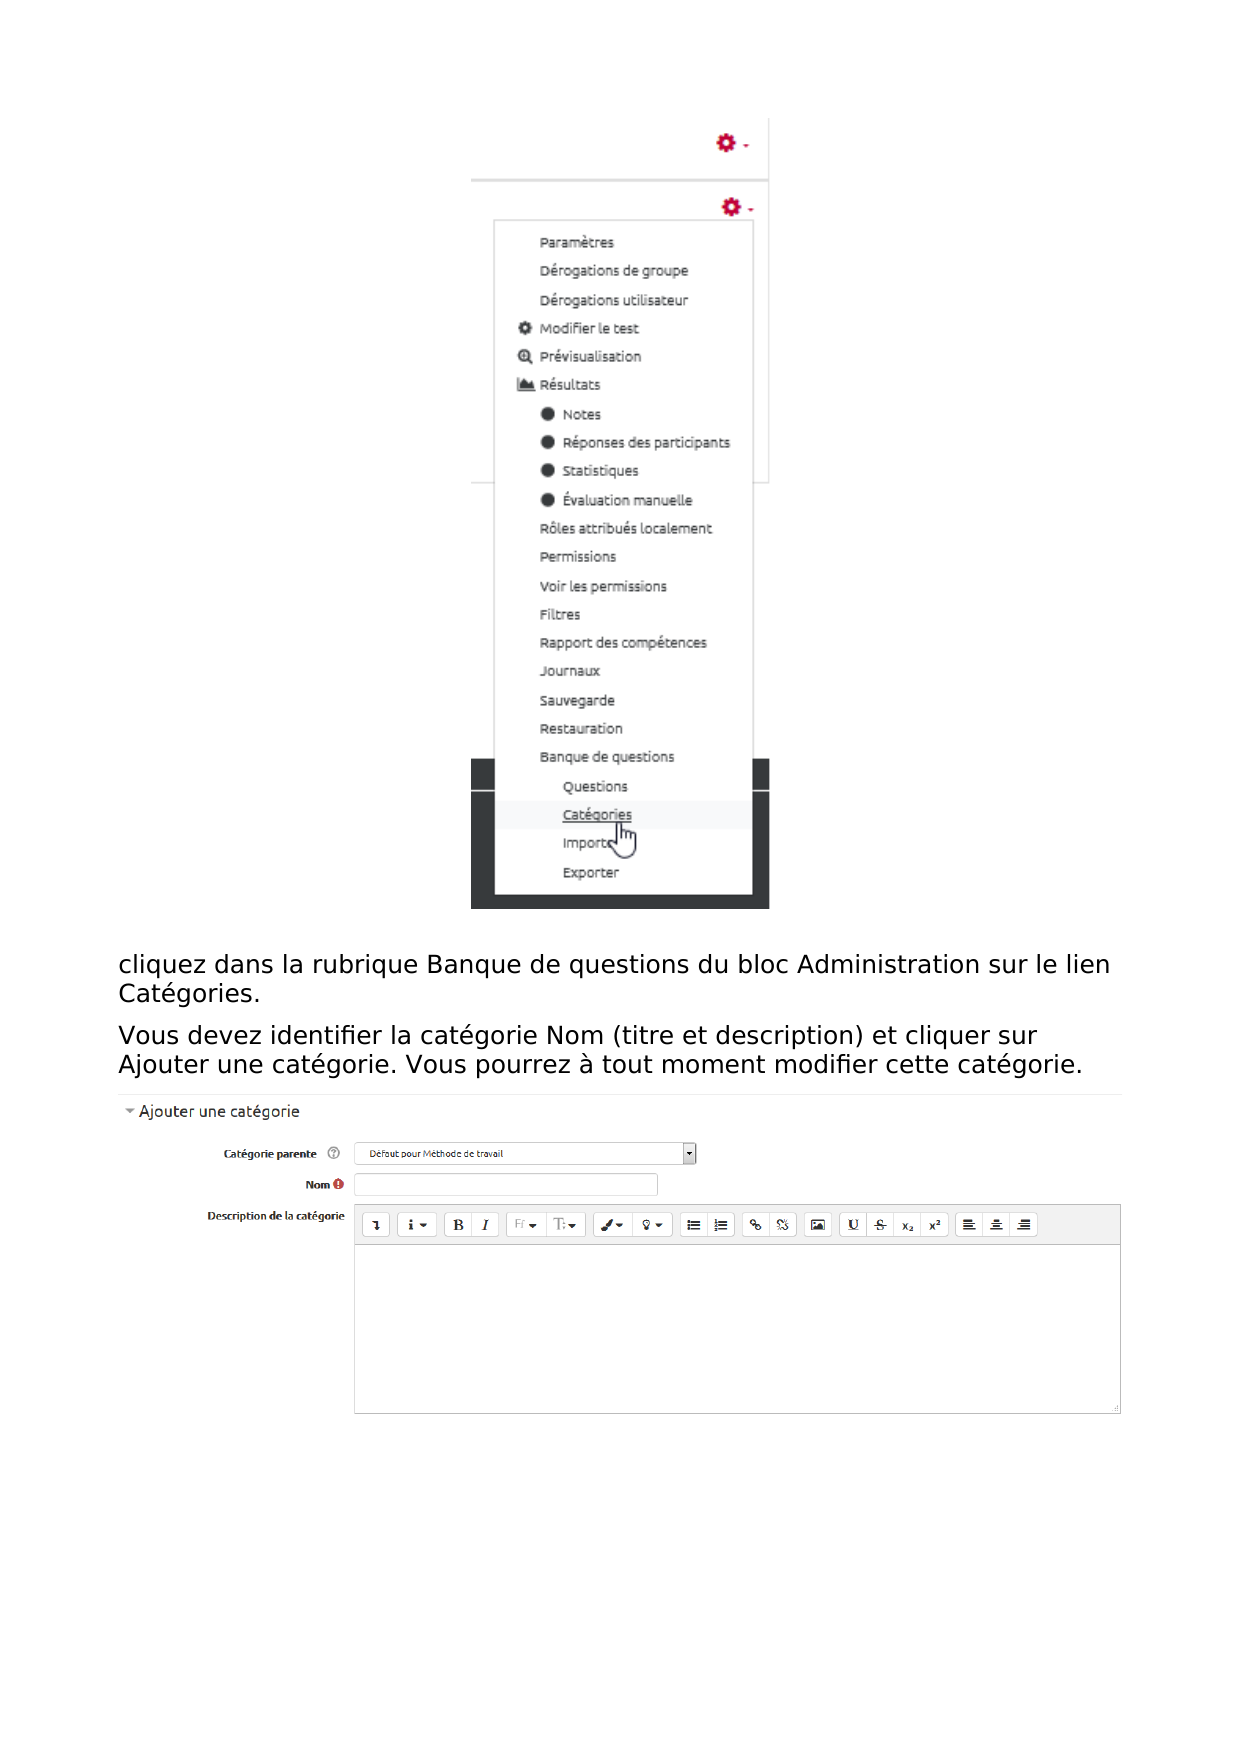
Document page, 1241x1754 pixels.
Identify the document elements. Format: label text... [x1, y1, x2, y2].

text cliquez dans la rubrique Banque de questions du bloc Administration sur le lien Catégories. [118, 950, 1122, 1009]
text Vous devez identifier la catégorie Nom (titre et description) et cliquer sur Ajouter une catégorie. Vous pourrez à tout moment modifier cette catégorie. [118, 1021, 1122, 1079]
picture [118, 1092, 1123, 1428]
picture [471, 118, 770, 909]
